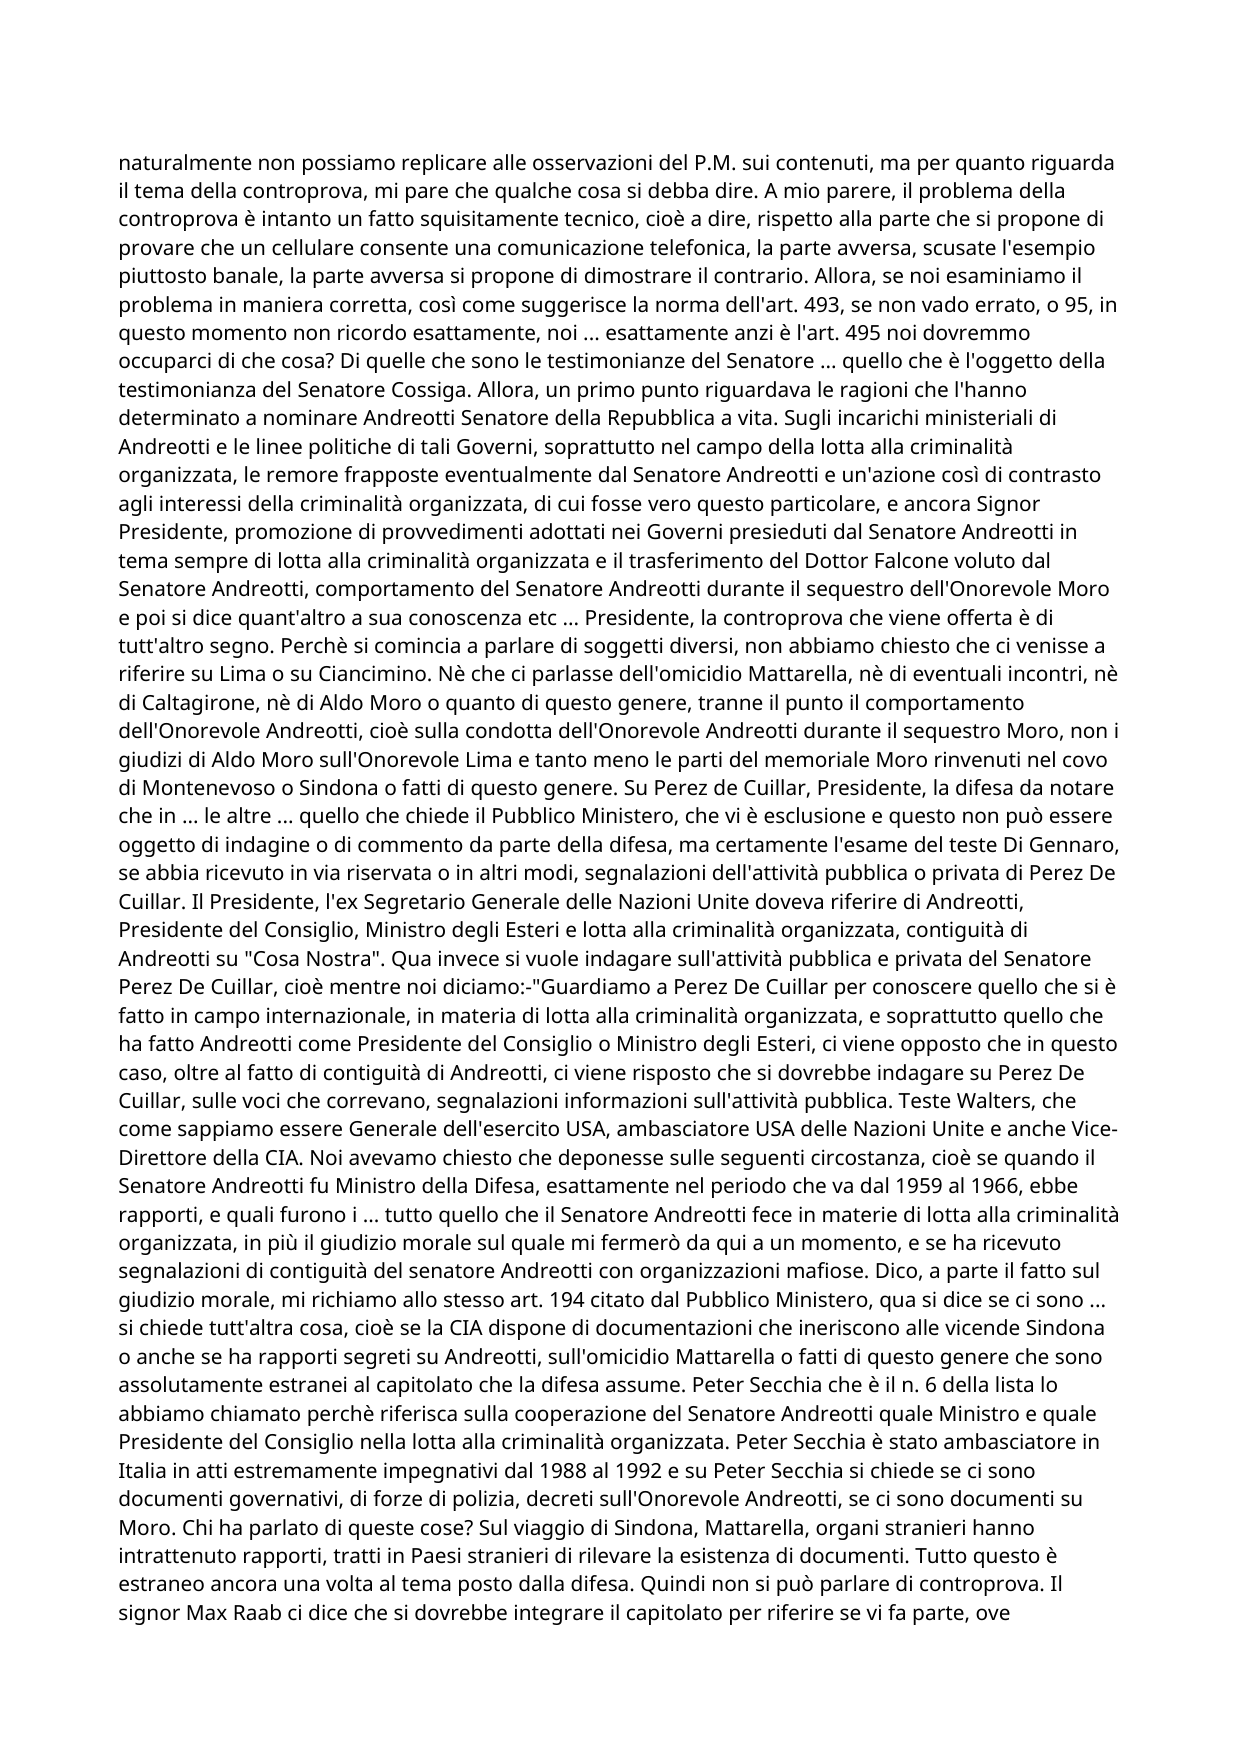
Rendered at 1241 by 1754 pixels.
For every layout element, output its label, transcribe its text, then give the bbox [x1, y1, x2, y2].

text naturalmente non possiamo replicare alle osservazioni del P.M. sui contenuti, ma per quanto riguarda il tema della controprova, mi pare che qualche cosa si debba dire. A mio parere, il problema della controprova è intanto un fatto squisitamente tecnico, cioè a dire, rispetto alla parte che si propone di provare che un cellulare consente una comunicazione telefonica, la parte avversa, scusate l'esempio piuttosto banale, la parte avversa si propone di dimostrare il contrario. Allora, se noi esaminiamo il problema in maniera corretta, così come suggerisce la norma dell'art. 493, se non vado errato, o 95, in questo momento non ricordo esattamente, noi ... esattamente anzi è l'art. 495 noi dovremmo occuparci di che cosa? Di quelle che sono le testimonianze del Senatore ... quello che è l'oggetto della testimonianza del Senatore Cossiga. Allora, un primo punto riguardava le ragioni che l'hanno determinato a nominare Andreotti Senatore della Repubblica a vita. Sugli incarichi ministeriali di Andreotti e le linee politiche di tali Governi, soprattutto nel campo della lotta alla criminalità organizzata, le remore frapposte eventualmente dal Senatore Andreotti e un'azione così di contrasto agli interessi della criminalità organizzata, di cui fosse vero questo particolare, e ancora Signor Presidente, promozione di provvedimenti adottati nei Governi presieduti dal Senatore Andreotti in tema sempre di lotta alla criminalità organizzata e il trasferimento del Dottor Falcone voluto dal Senatore Andreotti, comportamento del Senatore Andreotti durante il sequestro dell'Onorevole Moro e poi si dice quant'altro a sua conoscenza etc ... Presidente, la controprova che viene offerta è di tutt'altro segno. Perchè si comincia a parlare di soggetti diversi, non abbiamo chiesto che ci venisse a riferire su Lima o su Ciancimino. Nè che ci parlasse dell'omicidio Mattarella, nè di eventuali incontri, nè di Caltagirone, nè di Aldo Moro o quanto di questo genere, tranne il punto il comportamento dell'Onorevole Andreotti, cioè sulla condotta dell'Onorevole Andreotti durante il sequestro Moro, non i giudizi di Aldo Moro sull'Onorevole Lima e tanto meno le parti del memoriale Moro rinvenuti nel covo di Montenevoso o Sindona o fatti di questo genere. Su Perez de Cuillar, Presidente, la difesa da notare che in ... le altre ... quello che chiede il Pubblico Ministero, che vi è esclusione e questo non può essere oggetto di indagine o di commento da parte della difesa, ma certamente l'esame del teste Di Gennaro, se abbia ricevuto in via riservata o in altri modi, segnalazioni dell'attività pubblica o privata di Perez De Cuillar. Il Presidente, l'ex Segretario Generale delle Nazioni Unite doveva riferire di Andreotti, Presidente del Consiglio, Ministro degli Esteri e lotta alla criminalità organizzata, contiguità di Andreotti su "Cosa Nostra". Qua invece si vuole indagare sull'attività pubblica e privata del Senatore Perez De Cuillar, cioè mentre noi diciamo:-"Guardiamo a Perez De Cuillar per conoscere quello che si è fatto in campo internazionale, in materia di lotta alla criminalità organizzata, e soprattutto quello che ha fatto Andreotti come Presidente del Consiglio o Ministro degli Esteri, ci viene opposto che in questo caso, oltre al fatto di contiguità di Andreotti, ci viene risposto che si dovrebbe indagare su Perez De Cuillar, sulle voci che correvano, segnalazioni informazioni sull'attività pubblica. Teste Walters, che come sappiamo essere Generale dell'esercito USA, ambasciatore USA delle Nazioni Unite e anche Vice-Direttore della CIA. Noi avevamo chiesto che deponesse sulle seguenti circostanza, cioè se quando il Senatore Andreotti fu Ministro della Difesa, esattamente nel periodo che va dal 1959 al 1966, ebbe rapporti, e quali furono i ... tutto quello che il Senatore Andreotti fece in materie di lotta alla criminalità organizzata, in più il giudizio morale sul quale mi fermerò da qui a un momento, e se ha ricevuto segnalazioni di contiguità del senatore Andreotti con organizzazioni mafiose. Dico, a parte il fatto sul giudizio morale, mi richiamo allo stesso art. 194 citato dal Pubblico Ministero, qua si dice se ci sono ... si chiede tutt'altra cosa, cioè se la CIA dispone di documentazioni che ineriscono alle vicende Sindona o anche se ha rapporti segreti su Andreotti, sull'omicidio Mattarella o fatti di questo genere che sono assolutamente estranei al capitolato che la difesa assume. Peter Secchia che è il n. 6 della lista lo abbiamo chiamato perchè riferisca sulla cooperazione del Senatore Andreotti quale Ministro e quale Presidente del Consiglio nella lotta alla criminalità organizzata. Peter Secchia è stato ambasciatore in Italia in atti estremamente impegnativi dal 1988 al 1992 e su Peter Secchia si chiede se ci sono documenti governativi, di forze di polizia, decreti sull'Onorevole Andreotti, se ci sono documenti su Moro. Chi ha parlato di queste cose? Sul viaggio di Sindona, Mattarella, organi stranieri hanno intrattenuto rapporti, tratti in Paesi stranieri di rilevare la esistenza di documenti. Tutto questo è estraneo ancora una volta al tema posto dalla difesa. Quindi non si può parlare di controprova. Il signor Max Raab ci dice che si dovrebbe integrare il capitolato per riferire se vi fa parte, ove [118, 148, 1122, 1626]
